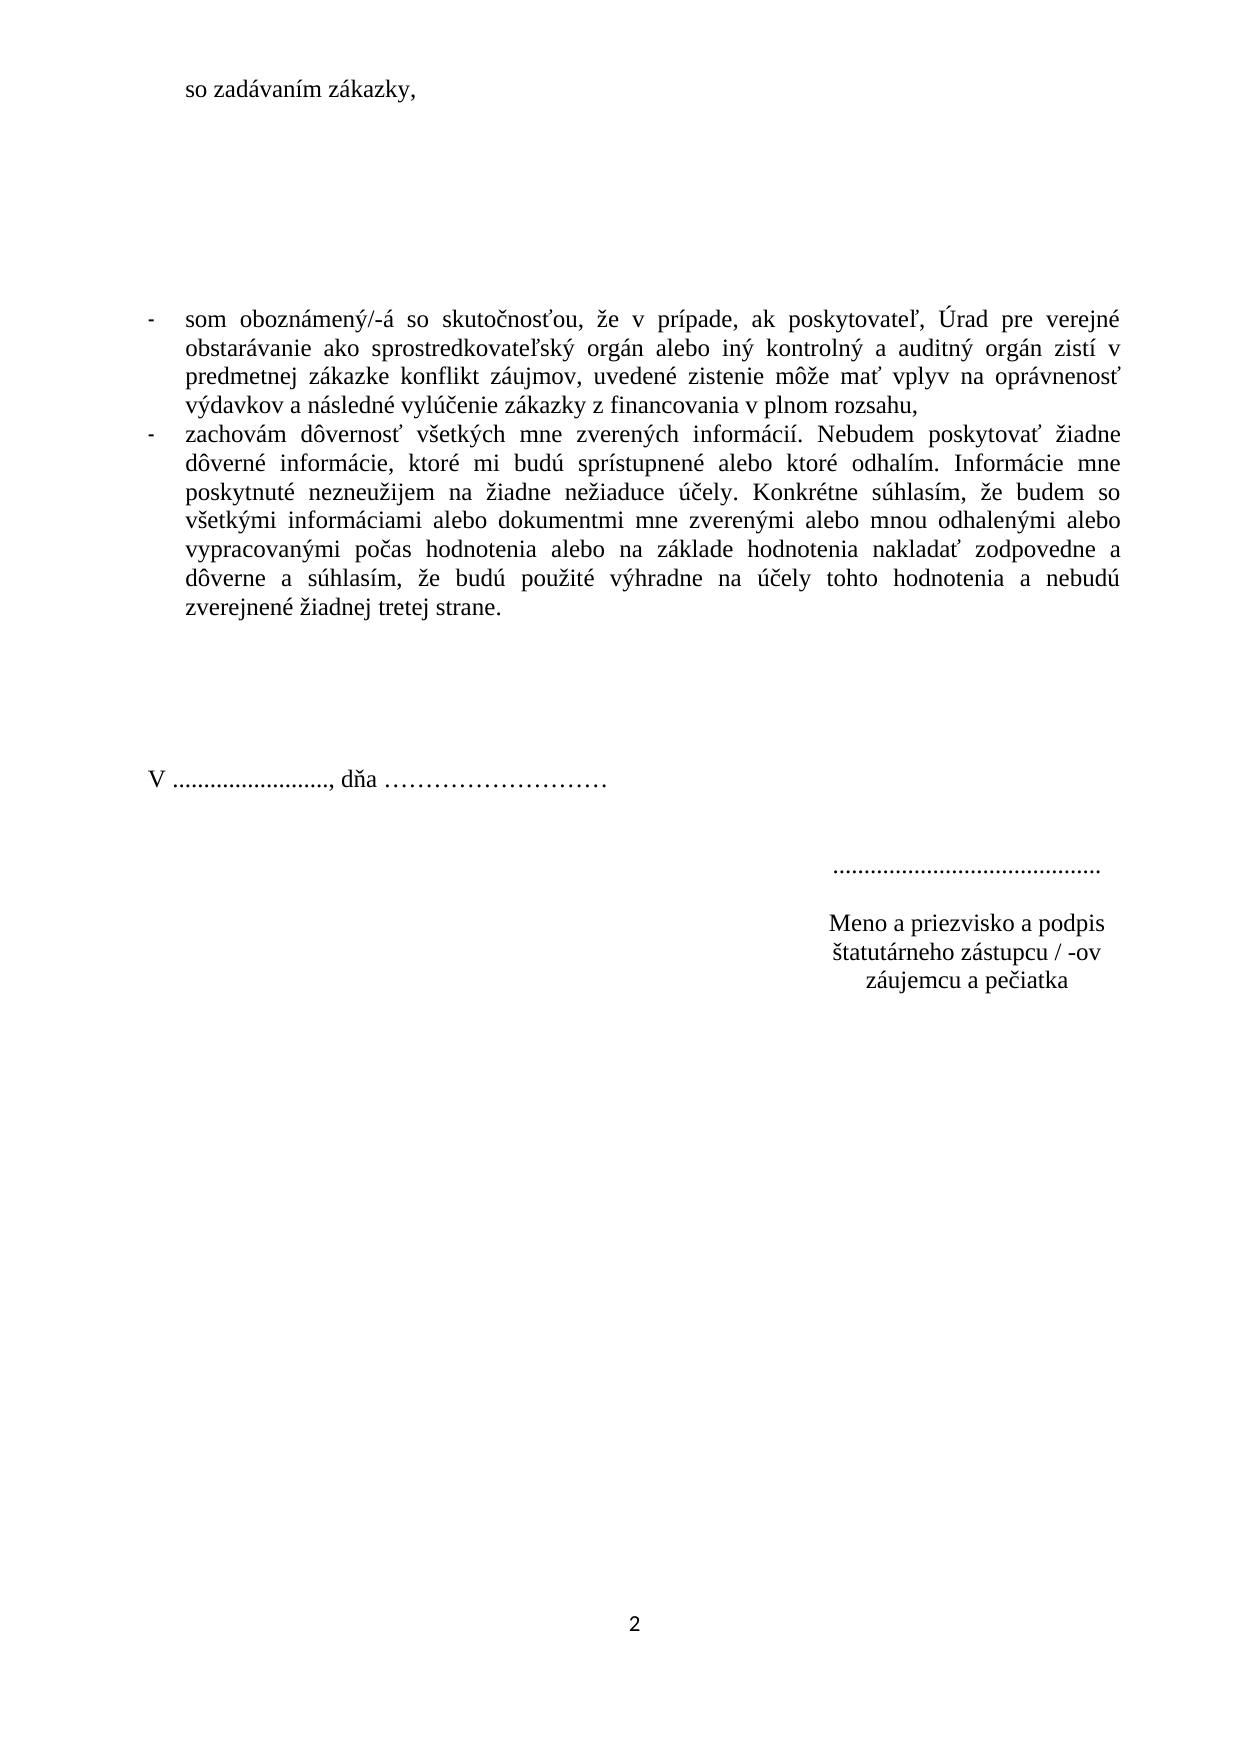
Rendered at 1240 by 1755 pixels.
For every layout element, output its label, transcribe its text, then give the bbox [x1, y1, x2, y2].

text V ........................., dňa ……………………… [148, 764, 1121, 793]
list so zadávaním zákazky, [148, 74, 1121, 103]
list zachovám dôvernosť všetkých mne zverených informácií. Nebudem poskytovať žiadne dôverné informácie, ktoré mi budú sprístupnené alebo ktoré odhalím. Informácie mne poskytnuté nezneužijem na žiadne nežiaduce účely. Konkrétne súhlasím, že budem so všetkými informáciami alebo dokumentmi mne zverenými alebo mnou odhalenými alebo vypracovanými počas hodnotenia alebo na základe hodnotenia nakladať zodpovedne a dôverne a súhlasím, že budú použité výhradne na účely tohto hodnotenia a nebudú zverejnené žiadnej tretej strane. [148, 419, 1121, 620]
text Meno a priezvisko a podpis štatutárneho zástupcu / -ov záujemcu a pečiatka [812, 908, 1121, 994]
text ........................................... [812, 850, 1121, 879]
list som oboznámený/-á so skutočnosťou, že v prípade, ak poskytovateľ, Úrad pre verejné obstarávanie ako sprostredkovateľský orgán alebo iný kontrolný a auditný orgán zistí v predmetnej zákazke konflikt záujmov, uvedené zistenie môže mať vplyv na oprávnenosť výdavkov a následné vylúčenie zákazky z financovania v plnom rozsahu, [148, 304, 1121, 419]
